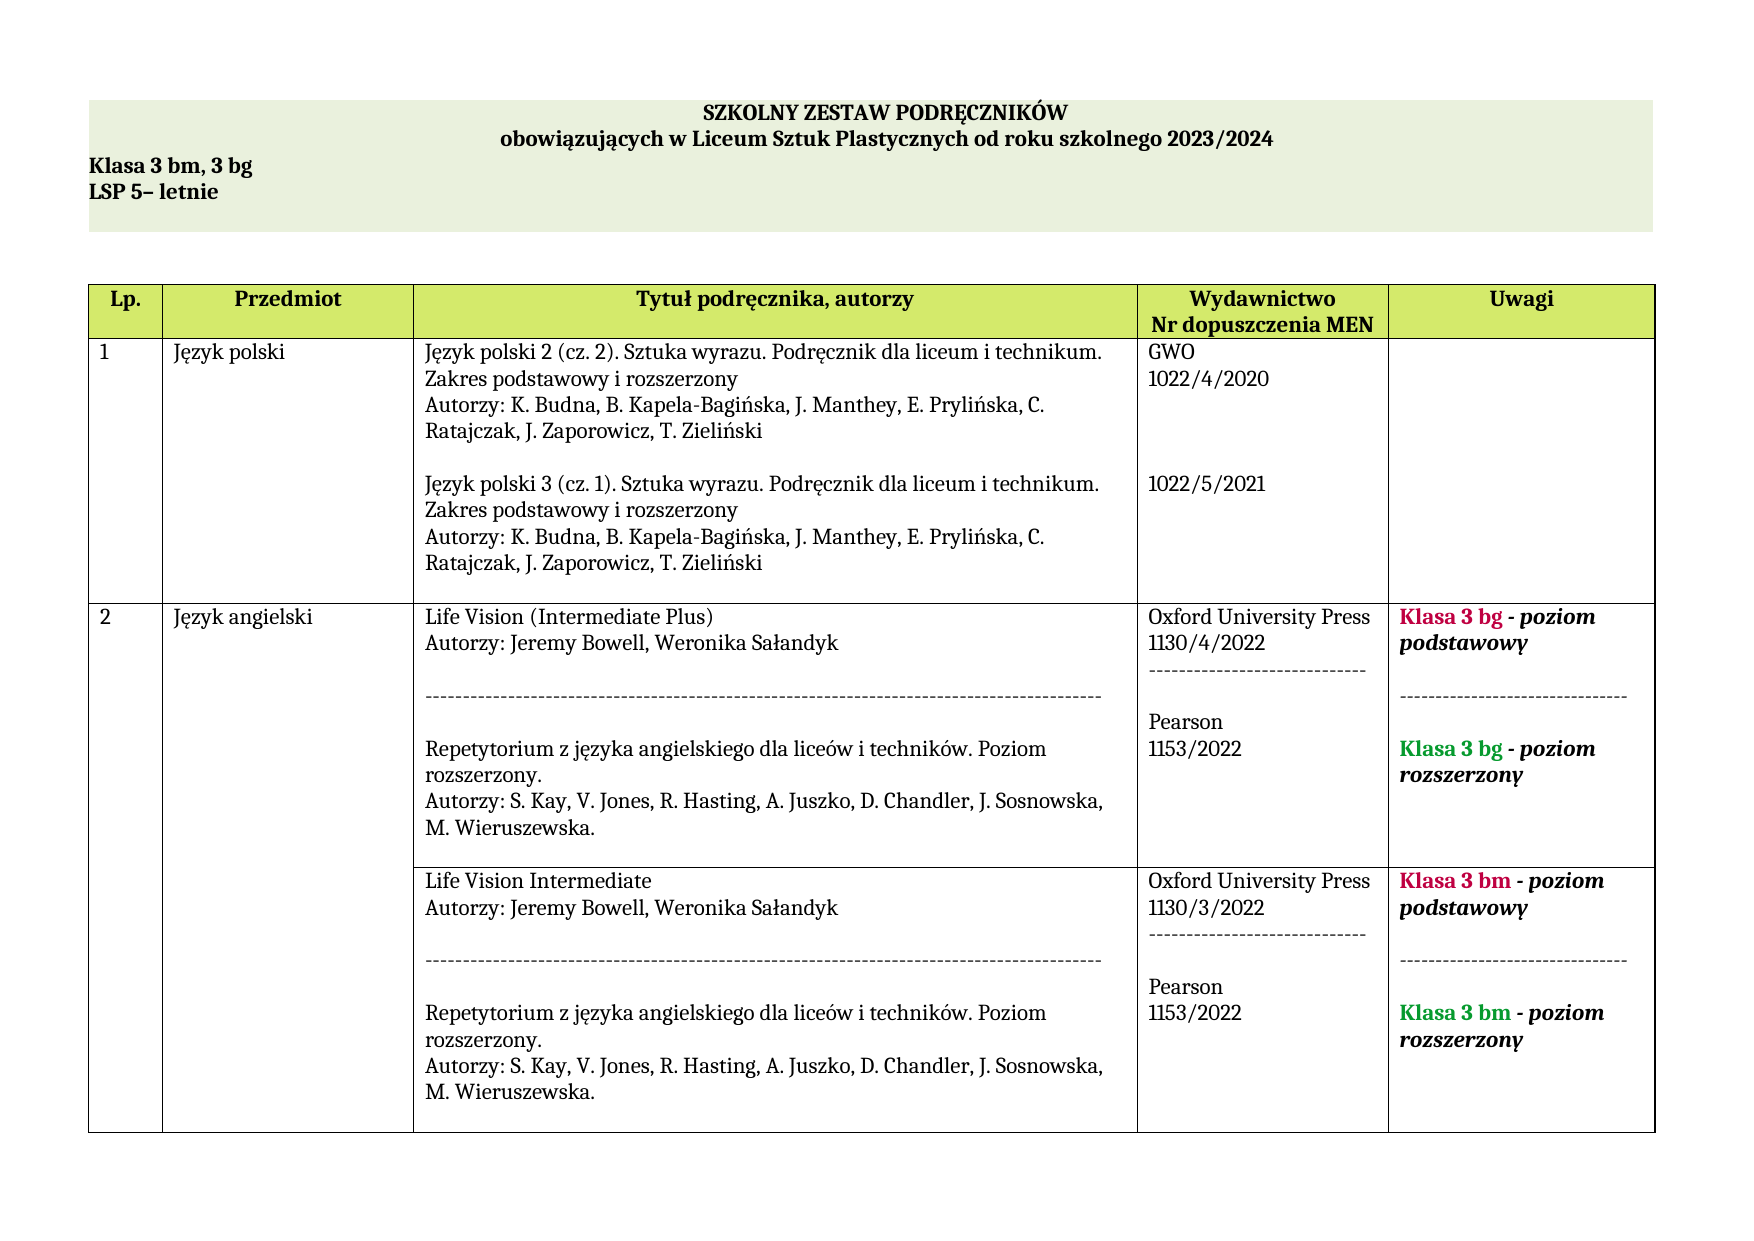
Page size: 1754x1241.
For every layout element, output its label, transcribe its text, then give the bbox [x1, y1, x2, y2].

table_cell GWO 1022/4/2020 1022/5/2021 [1138, 339, 1388, 603]
table_cell Life Vision (Intermediate Plus) Autorzy: Jeremy Bowell, Weronika Sałandyk ------------------------------------------------------------------------------------------ Repetytorium z języka angielskiego dla liceów i techników. Poziom rozszerzony. Autorzy: S. Kay, V. Jones, R. Hasting, A. Juszko, D. Chandler, J. Sosnowska, M. Wieruszewska. [414, 604, 1137, 867]
table_header Przedmiot [163, 285, 413, 338]
table_cell Klasa 3 bm - poziom podstawowy -------------------------------- Klasa 3 bm - poziom rozszerzony [1389, 868, 1654, 1132]
table_cell Life Vision Intermediate Autorzy: Jeremy Bowell, Weronika Sałandyk ------------------------------------------------------------------------------------------ Repetytorium z języka angielskiego dla liceów i techników. Poziom rozszerzony. Autorzy: S. Kay, V. Jones, R. Hasting, A. Juszko, D. Chandler, J. Sosnowska, M. Wieruszewska. [414, 868, 1137, 1132]
table_cell Oxford University Press 1130/4/2022 ----------------------------- Pearson 1153/2022 [1138, 604, 1388, 867]
table_cell Język angielski [163, 604, 413, 1132]
table_cell Język polski [163, 339, 413, 603]
table_cell Język polski 2 (cz. 2). Sztuka wyrazu. Podręcznik dla liceum i technikum. Zakres podstawowy i rozszerzony Autorzy: K. Budna, B. Kapela-Bagińska, J. Manthey, E. Prylińska, C. Ratajczak, J. Zaporowicz, T. Zieliński Język polski 3 (cz. 1). Sztuka wyrazu. Podręcznik dla liceum i technikum. Zakres podstawowy i rozszerzony Autorzy: K. Budna, B. Kapela-Bagińska, J. Manthey, E. Prylińska, C. Ratajczak, J. Zaporowicz, T. Zieliński [414, 339, 1137, 603]
text obowiązujących w Liceum Sztuk Plastycznych od roku szkolnego 2023/2024 [89, 126, 1653, 152]
table_header Tytuł podręcznika, autorzy [414, 285, 1137, 338]
table_header Wydawnictwo Nr dopuszczenia MEN [1138, 285, 1388, 338]
table_header Uwagi [1389, 285, 1654, 338]
table_cell [1389, 339, 1654, 603]
table_cell 2 [89, 604, 162, 1132]
table_cell 1 [89, 339, 162, 603]
table_cell Klasa 3 bg - poziom podstawowy -------------------------------- Klasa 3 bg - poziom rozszerzony [1389, 604, 1654, 867]
table_header Lp. [89, 285, 162, 338]
text LSP 5– letnie [89, 179, 1653, 205]
table_cell Oxford University Press 1130/3/2022 ----------------------------- Pearson 1153/2022 [1138, 868, 1388, 1132]
text Klasa 3 bm, 3 bg [89, 152, 1653, 179]
text SZKOLNY ZESTAW PODRĘCZNIKÓW [89, 100, 1653, 126]
